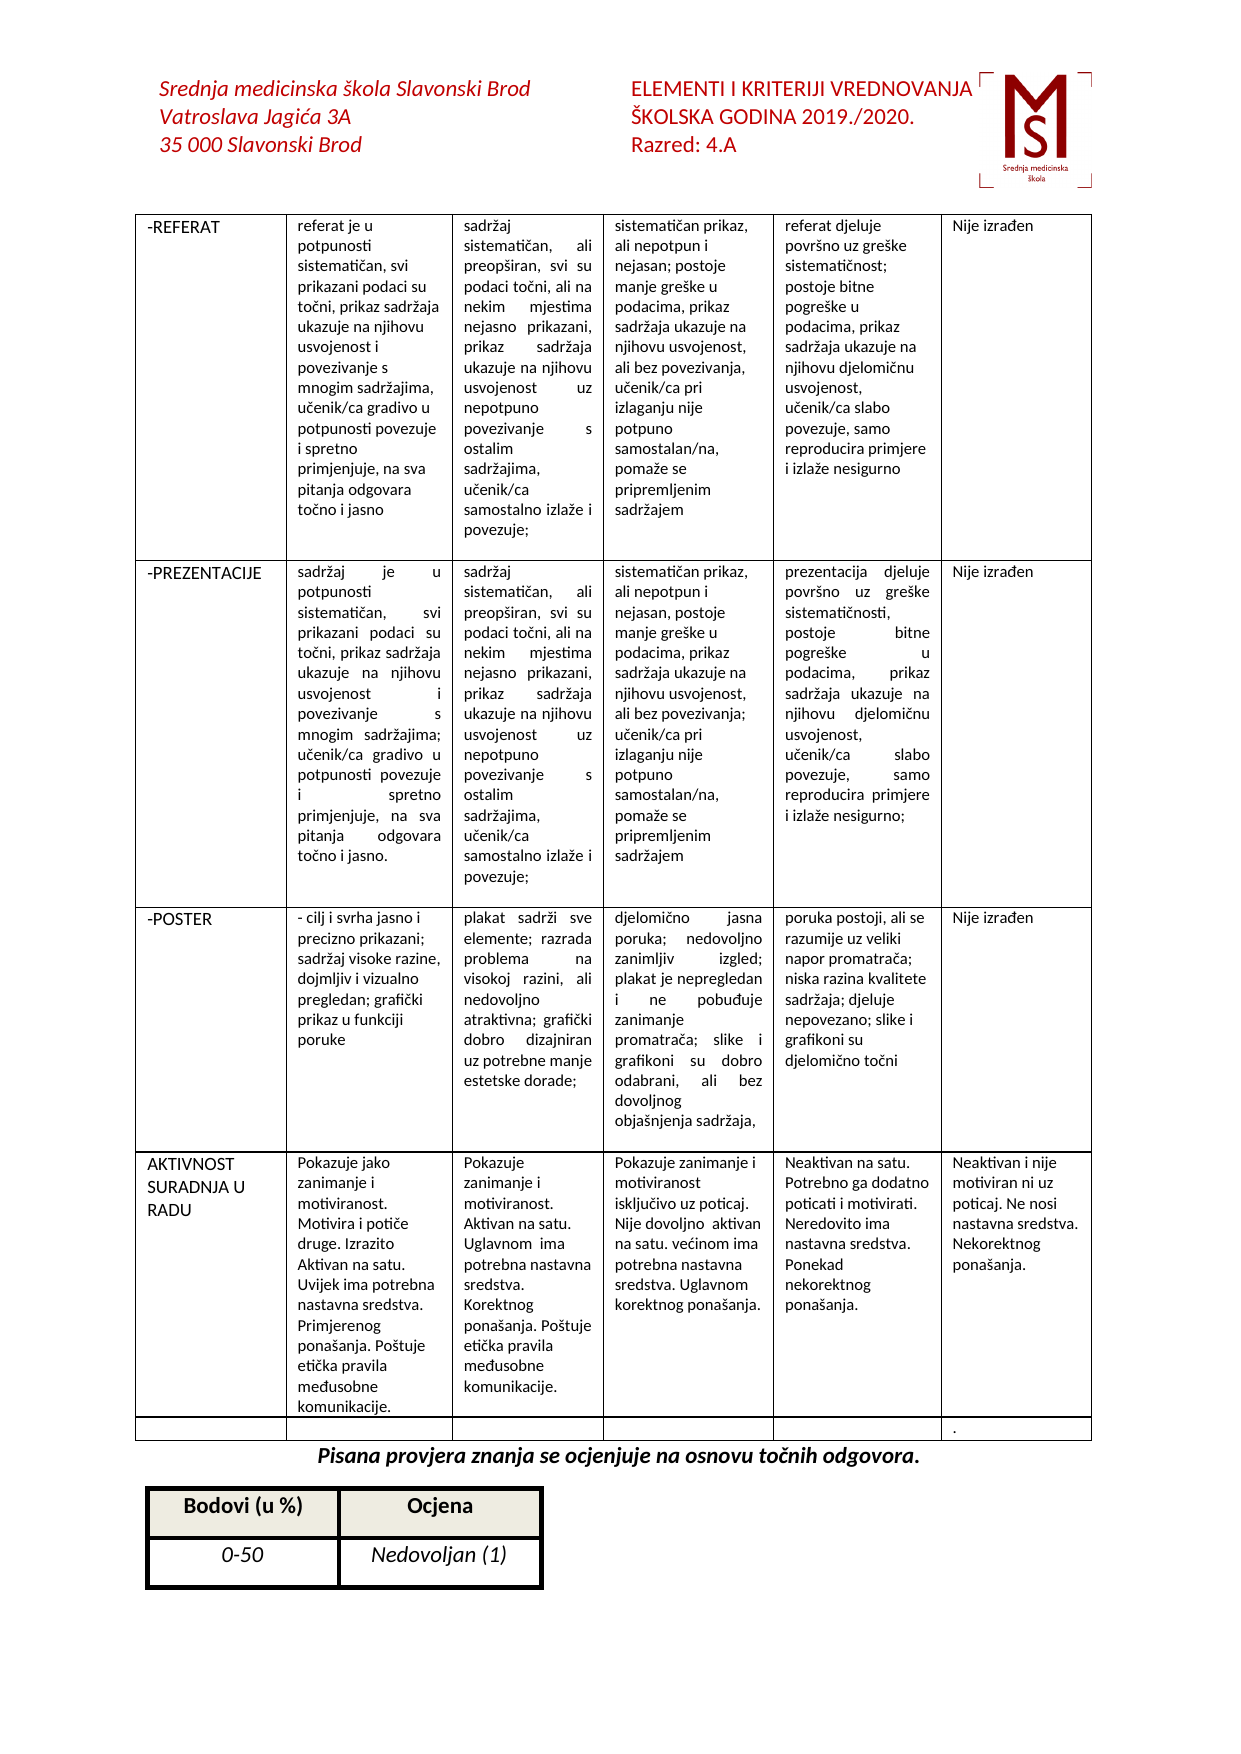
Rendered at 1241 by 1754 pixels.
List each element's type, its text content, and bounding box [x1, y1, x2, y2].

table_cell djelomično jasna poruka; nedovoljno zanimljiv izgled; plakat je nepregledan i ne pobuđuje zanimanje promatrača; slike i grafikoni su dobro odabrani, ali bez dovoljnog objašnjenja sadržaja, [604, 908, 773, 1151]
table_cell Nije izrađen [942, 908, 1091, 1151]
table_cell AKTIVNOST SURADNJA U RADU [136, 1153, 286, 1416]
table_cell Nije izrađen [942, 561, 1091, 907]
table_cell [604, 1418, 773, 1440]
table_cell poruka postoji, ali se razumije uz veliki napor promatrača; niska razina kvalitete sadržaja; djeluje nepovezano; slike i grafikoni su djelomično točni [774, 908, 941, 1151]
table_cell [453, 1418, 603, 1440]
table_cell Nije izrađen [942, 215, 1091, 560]
table_cell plakat sadrži sve elemente; razrada problema na visokoj razini, ali nedovoljno atraktivna; grafički dobro dizajniran uz potrebne manje estetske dorade; [453, 908, 603, 1151]
table_cell sadržaj sistematičan, ali preopširan, svi su podaci točni, ali na nekim mjestima nejasno prikazani, prikaz sadržaja ukazuje na njihovu usvojenost uz nepotpuno povezivanje s ostalim sadržajima, učenik/ca samostalno izlaže i povezuje; [453, 215, 603, 560]
table_cell referat je u potpunosti sistematičan, svi prikazani podaci su točni, prikaz sadržaja ukazuje na njihovu usvojenost i povezivanje s mnogim sadržajima, učenik/ca gradivo u potpunosti povezuje i spretno primjenjuje, na sva pitanja odgovara točno i jasno [287, 215, 452, 560]
table_cell - cilj i svrha jasno i precizno prikazani; sadržaj visoke razine, dojmljiv i vizualno pregledan; grafički prikaz u funkciji poruke [287, 908, 452, 1151]
table_cell sistematičan prikaz, ali nepotpun i nejasan, postoje manje greške u podacima, prikaz sadržaja ukazuje na njihovu usvojenost, ali bez povezivanja; učenik/ca pri izlaganju nije potpuno samostalan/na, pomaže se pripremljenim sadržajem [604, 561, 773, 907]
table_cell sistematičan prikaz, ali nepotpun i nejasan; postoje manje greške u podacima, prikaz sadržaja ukazuje na njihovu usvojenost, ali bez povezivanja, učenik/ca pri izlaganju nije potpuno samostalan/na, pomaže se pripremljenim sadržajem [604, 215, 773, 560]
table_cell -POSTER [136, 908, 286, 1151]
table_cell Nedovoljan (1) [341, 1540, 539, 1585]
table_cell sadržaj sistematičan, ali preopširan, svi su podaci točni, ali na nekim mjestima nejasno prikazani, prikaz sadržaja ukazuje na njihovu usvojenost uz nepotpuno povezivanje s ostalim sadržajima, učenik/ca samostalno izlaže i povezuje; [453, 561, 603, 907]
table_cell [774, 1418, 941, 1440]
table_cell referat djeluje površno uz greške sistematičnost; postoje bitne pogreške u podacima, prikaz sadržaja ukazuje na njihovu djelomičnu usvojenost, učenik/ca slabo povezuje, samo reproducira primjere i izlaže nesigurno [774, 215, 941, 560]
table_cell Neaktivan na satu. Potrebno ga dodatno poticati i motivirati. Neredovito ima nastavna sredstva. Ponekad nekorektnog ponašanja. [774, 1153, 941, 1416]
table_cell -PREZENTACIJE [136, 561, 286, 907]
table_cell Pokazuje zanimanje i motiviranost isključivo uz poticaj. Nije dovoljno aktivan na satu. većinom ima potrebna nastavna sredstva. Uglavnom korektnog ponašanja. [604, 1153, 773, 1416]
table_cell -REFERAT [136, 215, 286, 560]
table_cell sadržaj je u potpunosti sistematičan, svi prikazani podaci su točni, prikaz sadržaja ukazuje na njihovu usvojenost i povezivanje s mnogim sadržajima; učenik/ca gradivo u potpunosti povezuje i spretno primjenjuje, na sva pitanja odgovara točno i jasno. [287, 561, 452, 907]
table_cell [287, 1418, 452, 1440]
table_header Bodovi (u %) [150, 1491, 337, 1536]
table_header Ocjena [341, 1491, 539, 1536]
table_cell Pokazuje zanimanje i motiviranost. Aktivan na satu. Uglavnom ima potrebna nastavna sredstva. Korektnog ponašanja. Poštuje etička pravila međusobne komunikacije. [453, 1153, 603, 1416]
table_cell . [942, 1418, 1091, 1440]
table_cell 0-50 [150, 1540, 337, 1585]
text Pisana provjera znanja se ocjenjuje na osnovu točnih odgovora. [148, 1441, 1093, 1469]
table_cell [136, 1418, 286, 1440]
table_cell Neaktivan i nije motiviran ni uz poticaj. Ne nosi nastavna sredstva. Nekorektnog ponašanja. [942, 1153, 1091, 1416]
table_cell prezentacija djeluje površno uz greške sistematičnosti, postoje bitne pogreške u podacima, prikaz sadržaja ukazuje na njihovu djelomičnu usvojenost, učenik/ca slabo povezuje, samo reproducira primjere i izlaže nesigurno; [774, 561, 941, 907]
table_cell Pokazuje jako zanimanje i motiviranost. Motivira i potiče druge. Izrazito Aktivan na satu. Uvijek ima potrebna nastavna sredstva. Primjerenog ponašanja. Poštuje etička pravila međusobne komunikacije. [287, 1153, 452, 1416]
